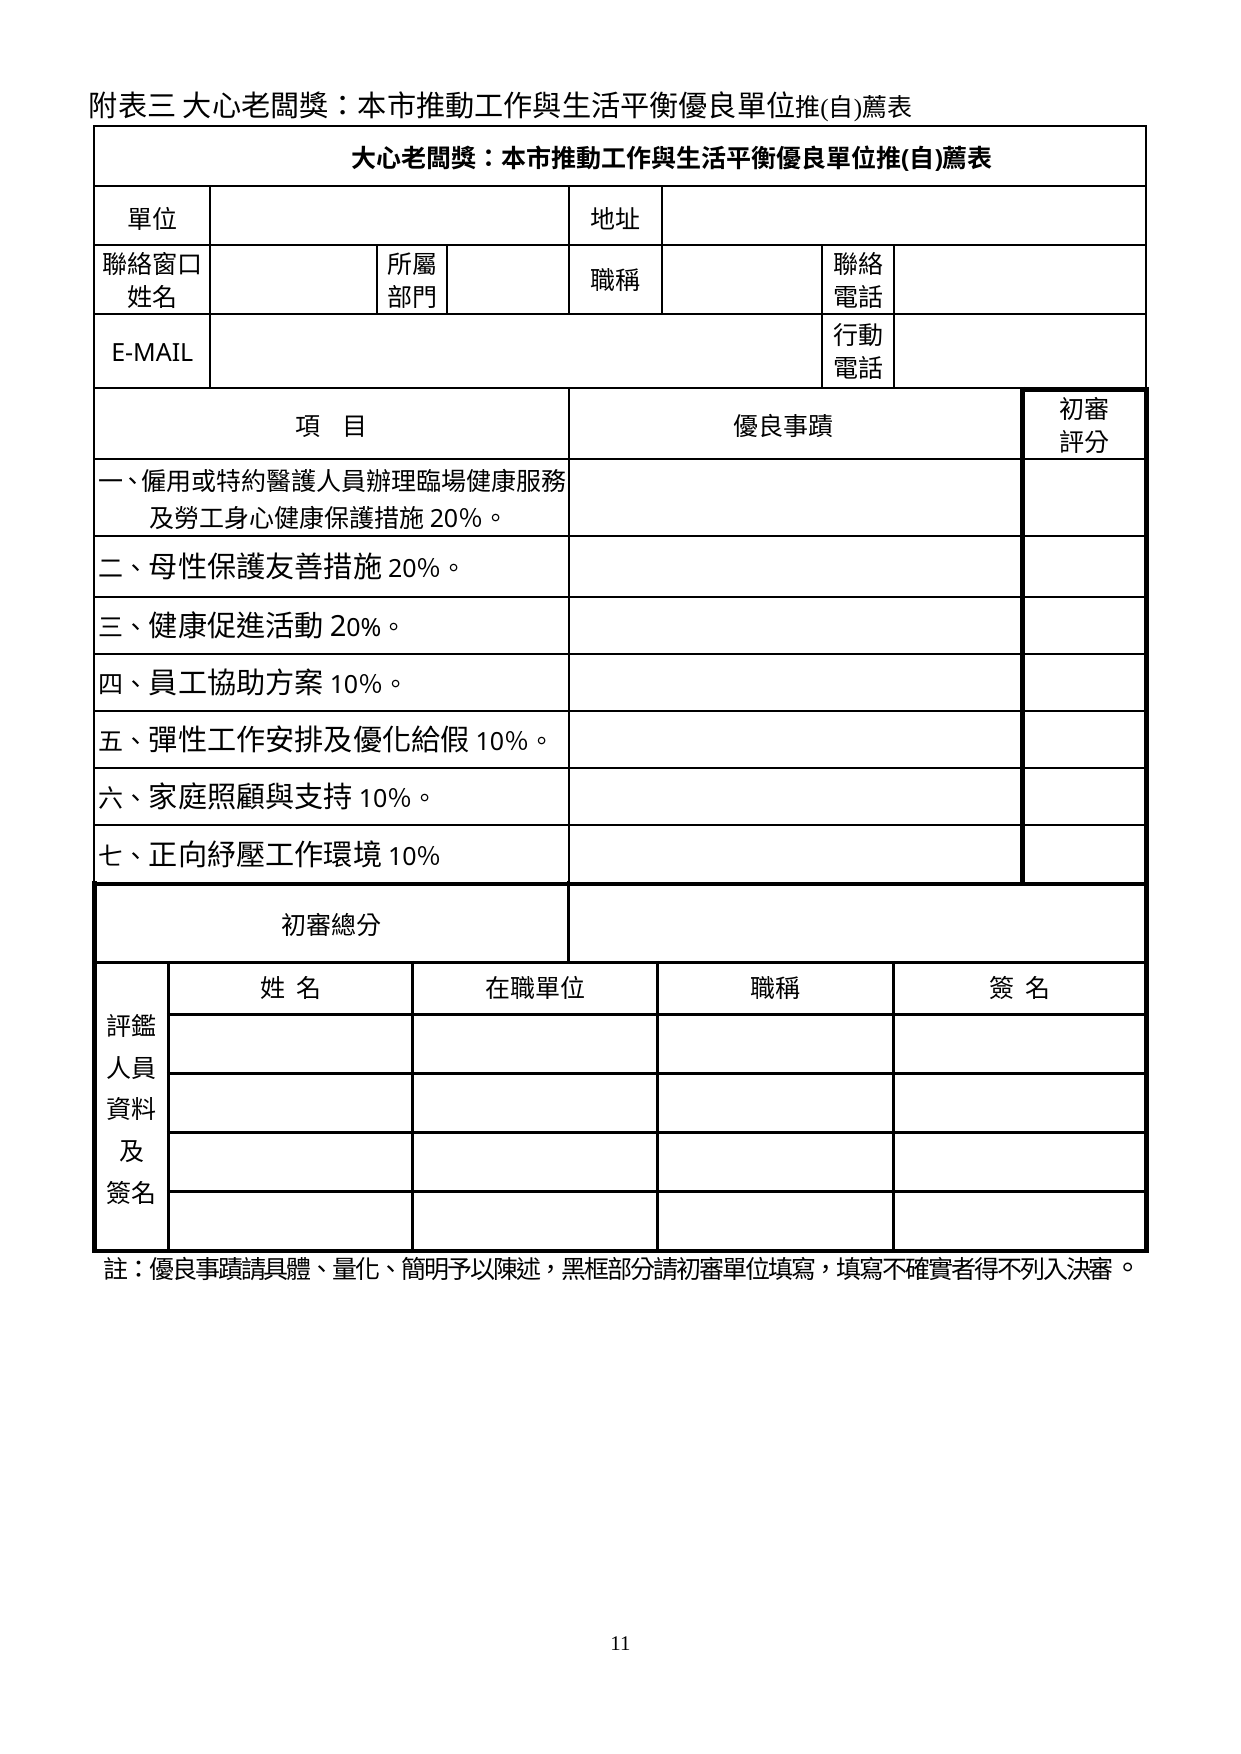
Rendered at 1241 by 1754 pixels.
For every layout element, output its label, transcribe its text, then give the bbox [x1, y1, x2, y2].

table_cell 評鑑人員 資料及 簽名 [97, 964, 167, 1249]
table_cell [170, 1075, 411, 1131]
table_cell 三、健康促進活動20%。 [95, 598, 568, 653]
text 附表三 大心老闆獎：本市推動工作與生活平衡優良單位推(自)薦表 [89, 83, 1152, 125]
table_cell [570, 537, 1020, 596]
table_cell [570, 712, 1020, 767]
table_cell [659, 1193, 892, 1249]
table_cell 優良事蹟 [570, 389, 1020, 458]
table_cell 四、員工協助方案10％。 [95, 655, 568, 710]
table_cell [1025, 598, 1144, 653]
table_cell 地址 [570, 187, 661, 244]
table_cell [659, 1134, 892, 1190]
table_cell 一、僱用或特約醫護人員辦理臨場健康服務及勞工身心健康保護措施20％。 [95, 460, 568, 535]
table_cell [1025, 460, 1144, 535]
table_cell [663, 187, 1145, 244]
table_cell [211, 246, 376, 313]
table_cell 行動電話 [823, 315, 893, 387]
table_header 大心老闆獎：本市推動工作與生活平衡優良單位推(自)薦表 [95, 127, 1145, 185]
table_cell 二、母性保護友善措施20％。 [95, 537, 568, 596]
table_cell 姓 名 [170, 964, 411, 1012]
table_cell [1025, 537, 1144, 596]
table_cell 聯絡窗口姓名 [95, 246, 209, 313]
table_cell 在職單位 [414, 964, 656, 1012]
table_cell 所屬部門 [378, 246, 446, 313]
table_cell [448, 246, 568, 313]
table_cell [211, 315, 821, 387]
table_cell E-MAIL [95, 315, 209, 387]
table_cell 七、正向紓壓工作環境10％ [95, 826, 568, 881]
table_cell 職稱 [659, 964, 892, 1012]
table_cell [895, 1193, 1144, 1249]
table_cell [895, 1016, 1144, 1072]
text 註：優良事蹟請具體、量化、簡明予以陳述，黑框部分請初審單位填寫，填寫不確實者得不列入決審。 [89, 1253, 1152, 1285]
table_cell [1025, 769, 1144, 824]
table_cell [659, 1075, 892, 1131]
table_cell [570, 460, 1020, 535]
table_cell 項 目 [95, 389, 568, 458]
table_cell [1025, 826, 1144, 881]
table_cell 職稱 [570, 246, 661, 313]
table_cell [570, 769, 1020, 824]
table_cell [570, 655, 1020, 710]
table_cell [1025, 655, 1144, 710]
table_cell [414, 1075, 656, 1131]
table_cell [895, 246, 1145, 313]
table_cell [211, 187, 568, 244]
table_cell [570, 886, 1144, 961]
table_cell [570, 826, 1020, 881]
table_cell 簽 名 [895, 964, 1144, 1012]
table_cell 聯絡電話 [823, 246, 893, 313]
table_cell [414, 1134, 656, 1190]
table_cell [170, 1016, 411, 1072]
table_cell [895, 1075, 1144, 1131]
table_cell [895, 315, 1145, 387]
table_cell [659, 1016, 892, 1072]
table_cell [170, 1193, 411, 1249]
table_cell 單位 [95, 187, 209, 244]
table_cell 五、彈性工作安排及優化給假10％。 [95, 712, 568, 767]
table_cell 初審總分 [97, 886, 567, 961]
table_cell [1025, 712, 1144, 767]
table_cell [414, 1016, 656, 1072]
table_cell [895, 1134, 1144, 1190]
table_cell [414, 1193, 656, 1249]
table_cell [570, 598, 1020, 653]
table_cell 六、家庭照顧與支持10％。 [95, 769, 568, 824]
table_cell 初審評分 [1025, 392, 1144, 458]
table_cell [663, 246, 821, 313]
table_cell [170, 1134, 411, 1190]
